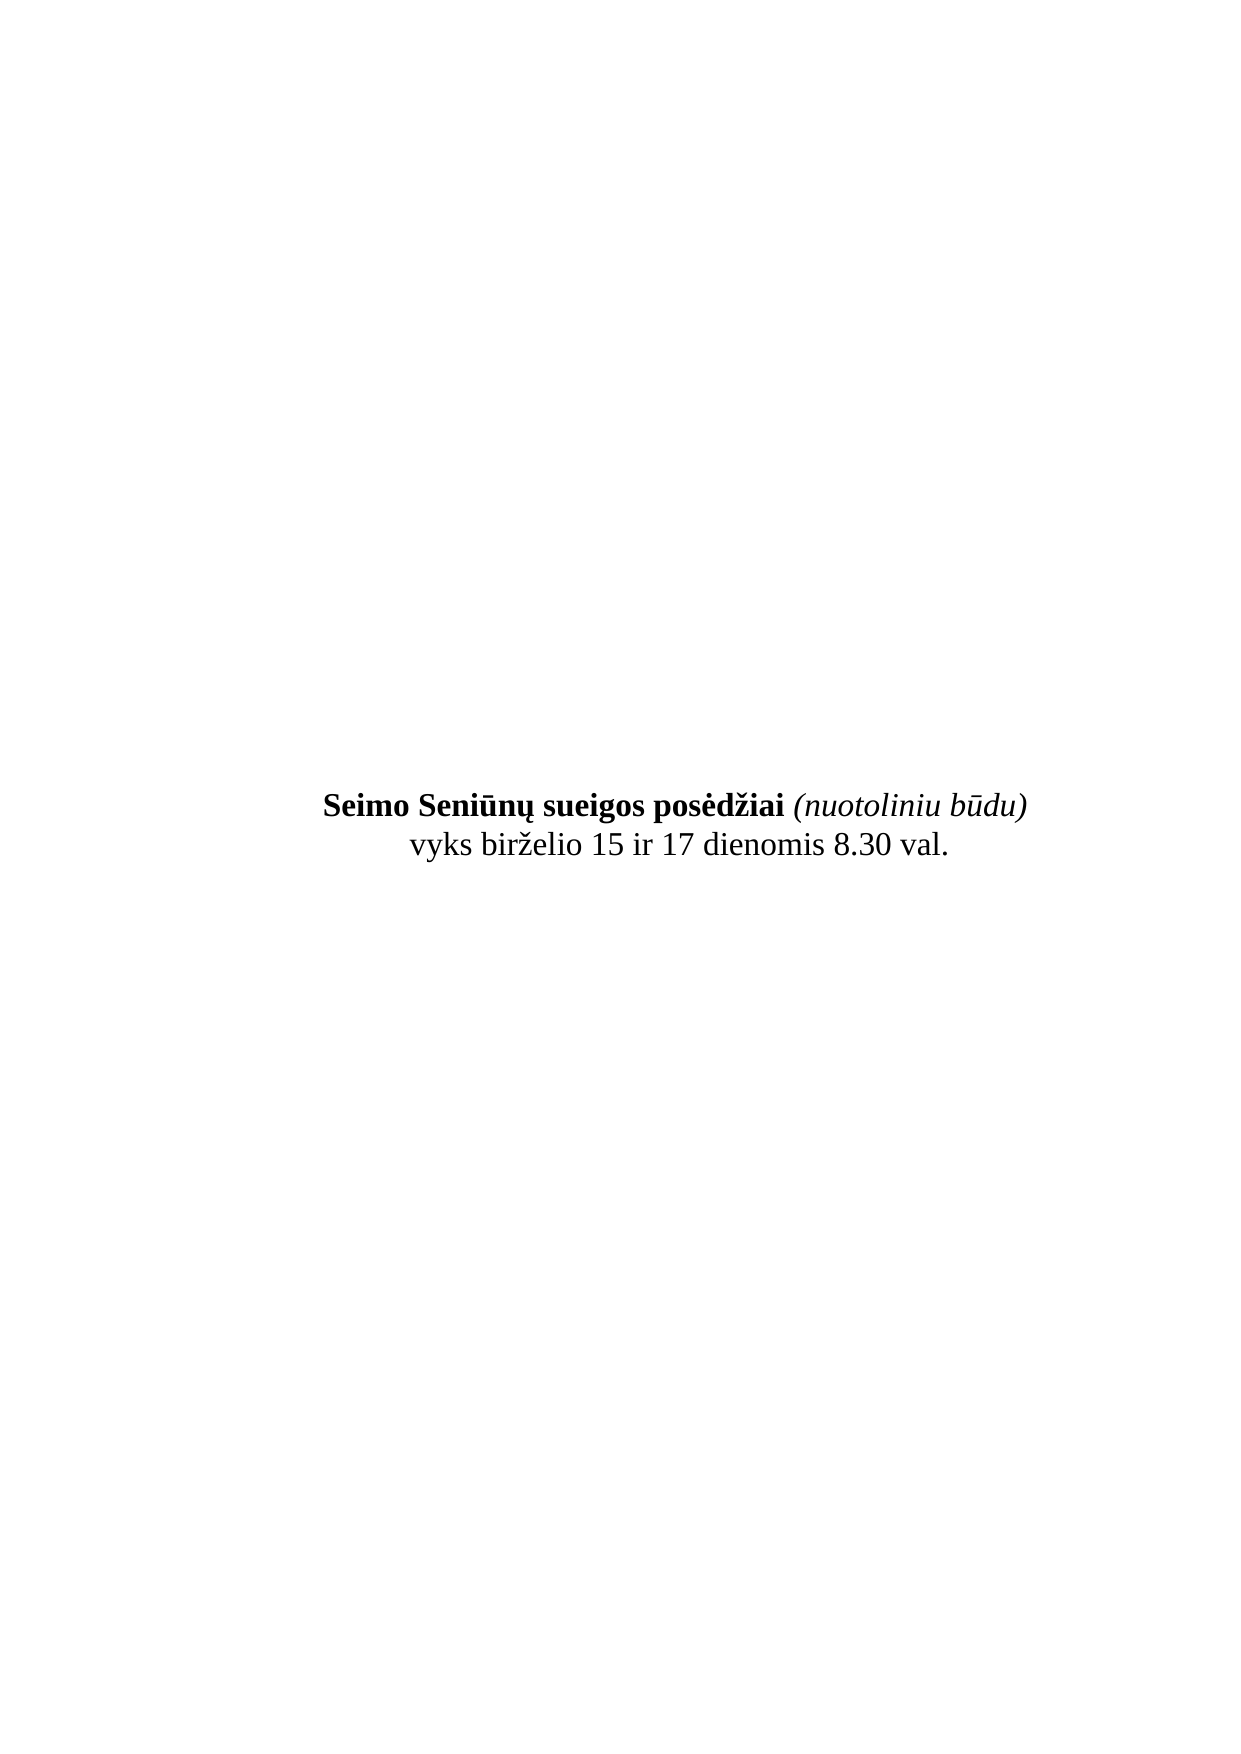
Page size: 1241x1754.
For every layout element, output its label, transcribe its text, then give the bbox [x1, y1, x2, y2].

text Seimo Seniūnų sueigos posėdžiai (nuotoliniu būdu) [177, 786, 1181, 824]
text vyks birželio 15 ir 17 dienomis 8.30 val. [177, 824, 1181, 862]
